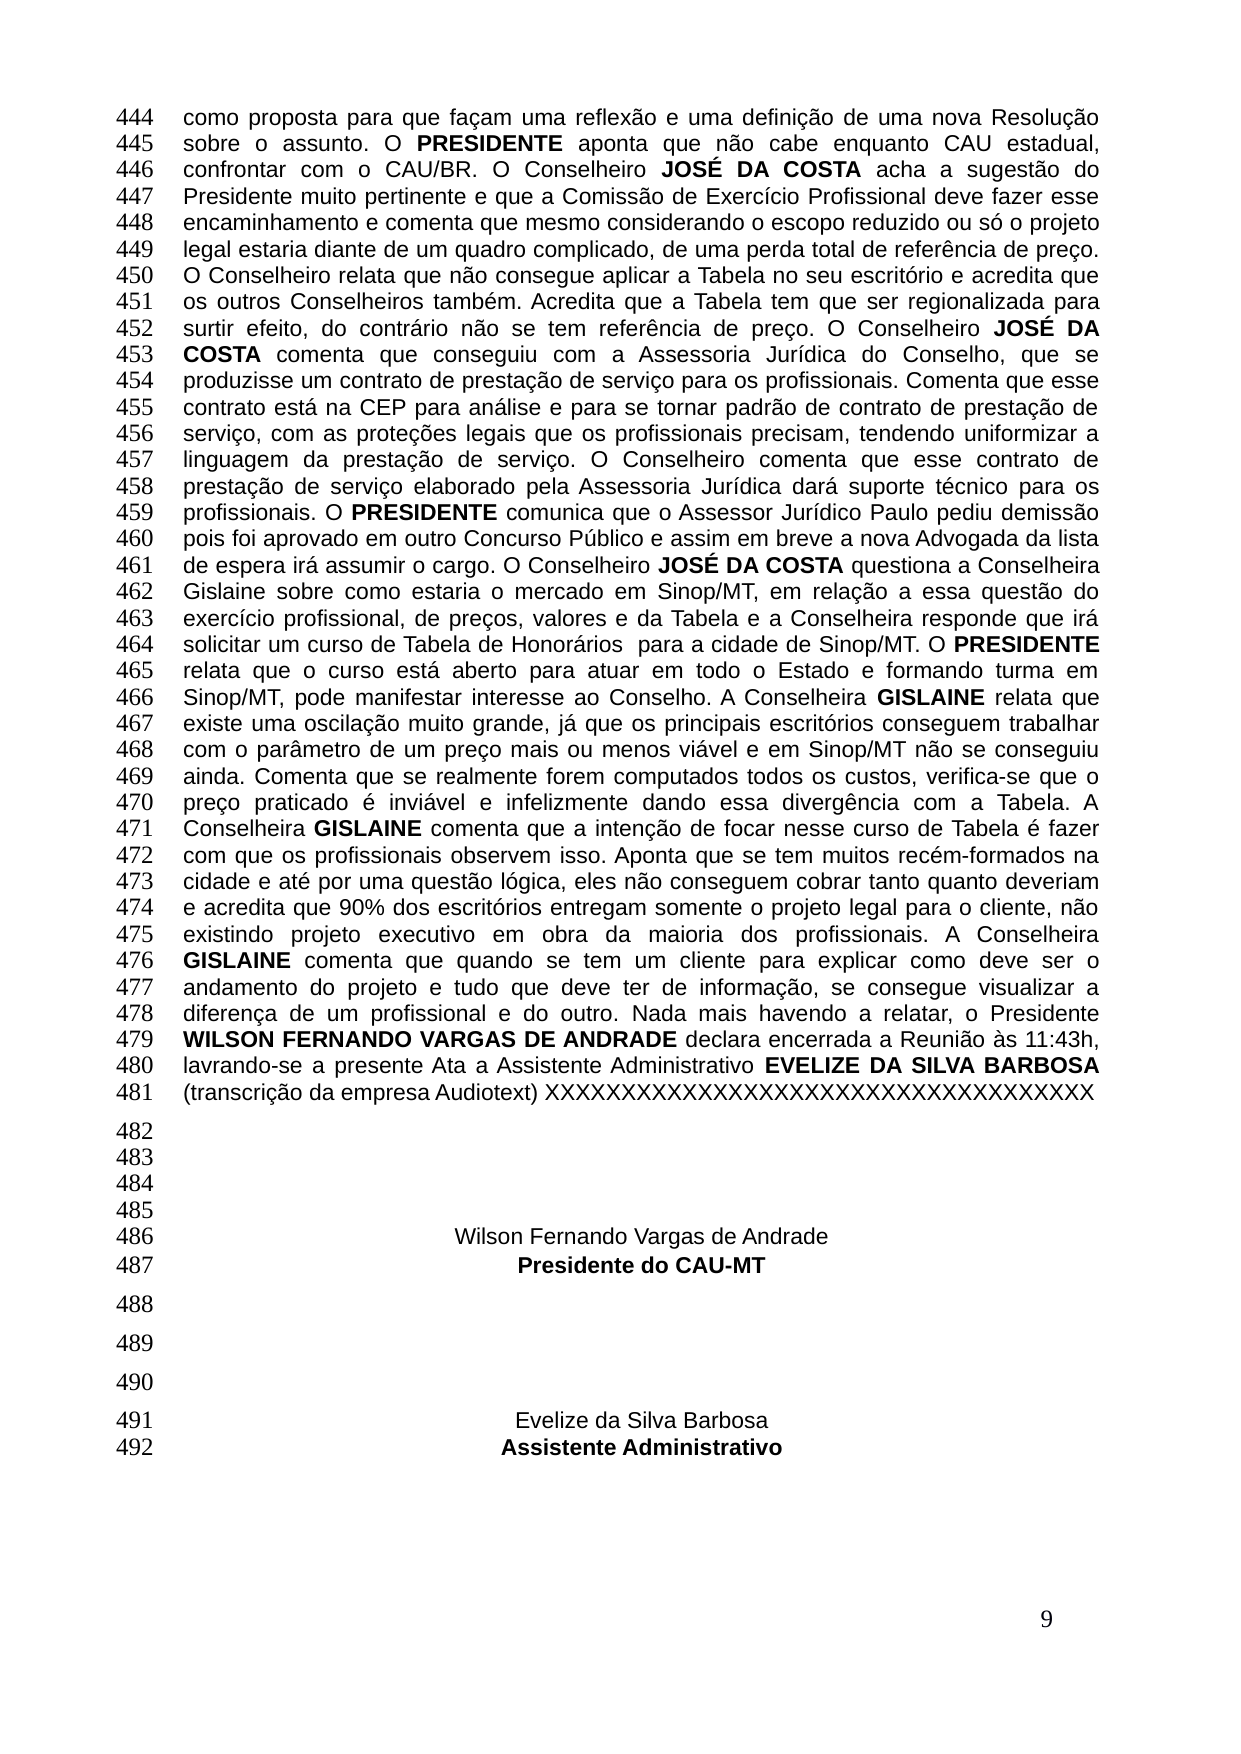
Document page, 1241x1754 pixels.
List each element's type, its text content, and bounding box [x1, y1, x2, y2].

text Presidente do CAU-MT [183, 1252, 1100, 1279]
text como proposta para que façam uma reflexão e uma definição de uma nova Resolução sobre o assunto. O PRESIDENTE aponta que não cabe enquanto CAU estadual, confrontar com o CAU/BR. O Conselheiro JOSÉ DA COSTA acha a sugestão do Presidente muito pertinente e que a Comissão de Exercício Profissional deve fazer esse encaminhamento e comenta que mesmo considerando o escopo reduzido ou só o projeto legal estaria diante de um quadro complicado, de uma perda total de referência de preço. O Conselheiro relata que não consegue aplicar a Tabela no seu escritório e acredita que os outros Conselheiros também. Acredita que a Tabela tem que ser regionalizada para surtir efeito, do contrário não se tem referência de preço. O Conselheiro JOSÉ DA COSTA comenta que conseguiu com a Assessoria Jurídica do Conselho, que se produzisse um contrato de prestação de serviço para os profissionais. Comenta que esse contrato está na CEP para análise e para se tornar padrão de contrato de prestação de serviço, com as proteções legais que os profissionais precisam, tendendo uniformizar a linguagem da prestação de serviço. O Conselheiro comenta que esse contrato de prestação de serviço elaborado pela Assessoria Jurídica dará suporte técnico para os profissionais. O PRESIDENTE comunica que o Assessor Jurídico Paulo pediu demissão pois foi aprovado em outro Concurso Público e assim em breve a nova Advogada da lista de espera irá assumir o cargo. O Conselheiro JOSÉ DA COSTA questiona a Conselheira Gislaine sobre como estaria o mercado em Sinop/MT, em relação a essa questão do exercício profissional, de preços, valores e da Tabela e a Conselheira responde que irá solicitar um curso de Tabela de Honorários para a cidade de Sinop/MT. O PRESIDENTE relata que o curso está aberto para atuar em todo o Estado e formando turma em Sinop/MT, pode manifestar interesse ao Conselho. A Conselheira GISLAINE relata que existe uma oscilação muito grande, já que os principais escritórios conseguem trabalhar com o parâmetro de um preço mais ou menos viável e em Sinop/MT não se conseguiu ainda. Comenta que se realmente forem computados todos os custos, verifica-se que o preço praticado é inviável e infelizmente dando essa divergência com a Tabela. A Conselheira GISLAINE comenta que a intenção de focar nesse curso de Tabela é fazer com que os profissionais observem isso. Aponta que se tem muitos recém-formados na cidade e até por uma questão lógica, eles não conseguem cobrar tanto quanto deveriam e acredita que 90% dos escritórios entregam somente o projeto legal para o cliente, não existindo projeto executivo em obra da maioria dos profissionais. A Conselheira GISLAINE comenta que quando se tem um cliente para explicar como deve ser o andamento do projeto e tudo que deve ter de informação, se consegue visualizar a diferença de um profissional e do outro. Nada mais havendo a relatar, o Presidente WILSON FERNANDO VARGAS DE ANDRADE declara encerrada a Reunião às 11:43h, lavrando-se a presente Ata a Assistente Administrativo EVELIZE DA SILVA BARBOSA (transcrição da empresa Audiotext) XXXXXXXXXXXXXXXXXXXXXXXXXXXXXXXXXXXX [183, 104, 1100, 1105]
text Assistente Administrativo [183, 1434, 1100, 1460]
text Evelize da Silva Barbosa [183, 1407, 1100, 1434]
text Wilson Fernando Vargas de Andrade [183, 1223, 1100, 1249]
